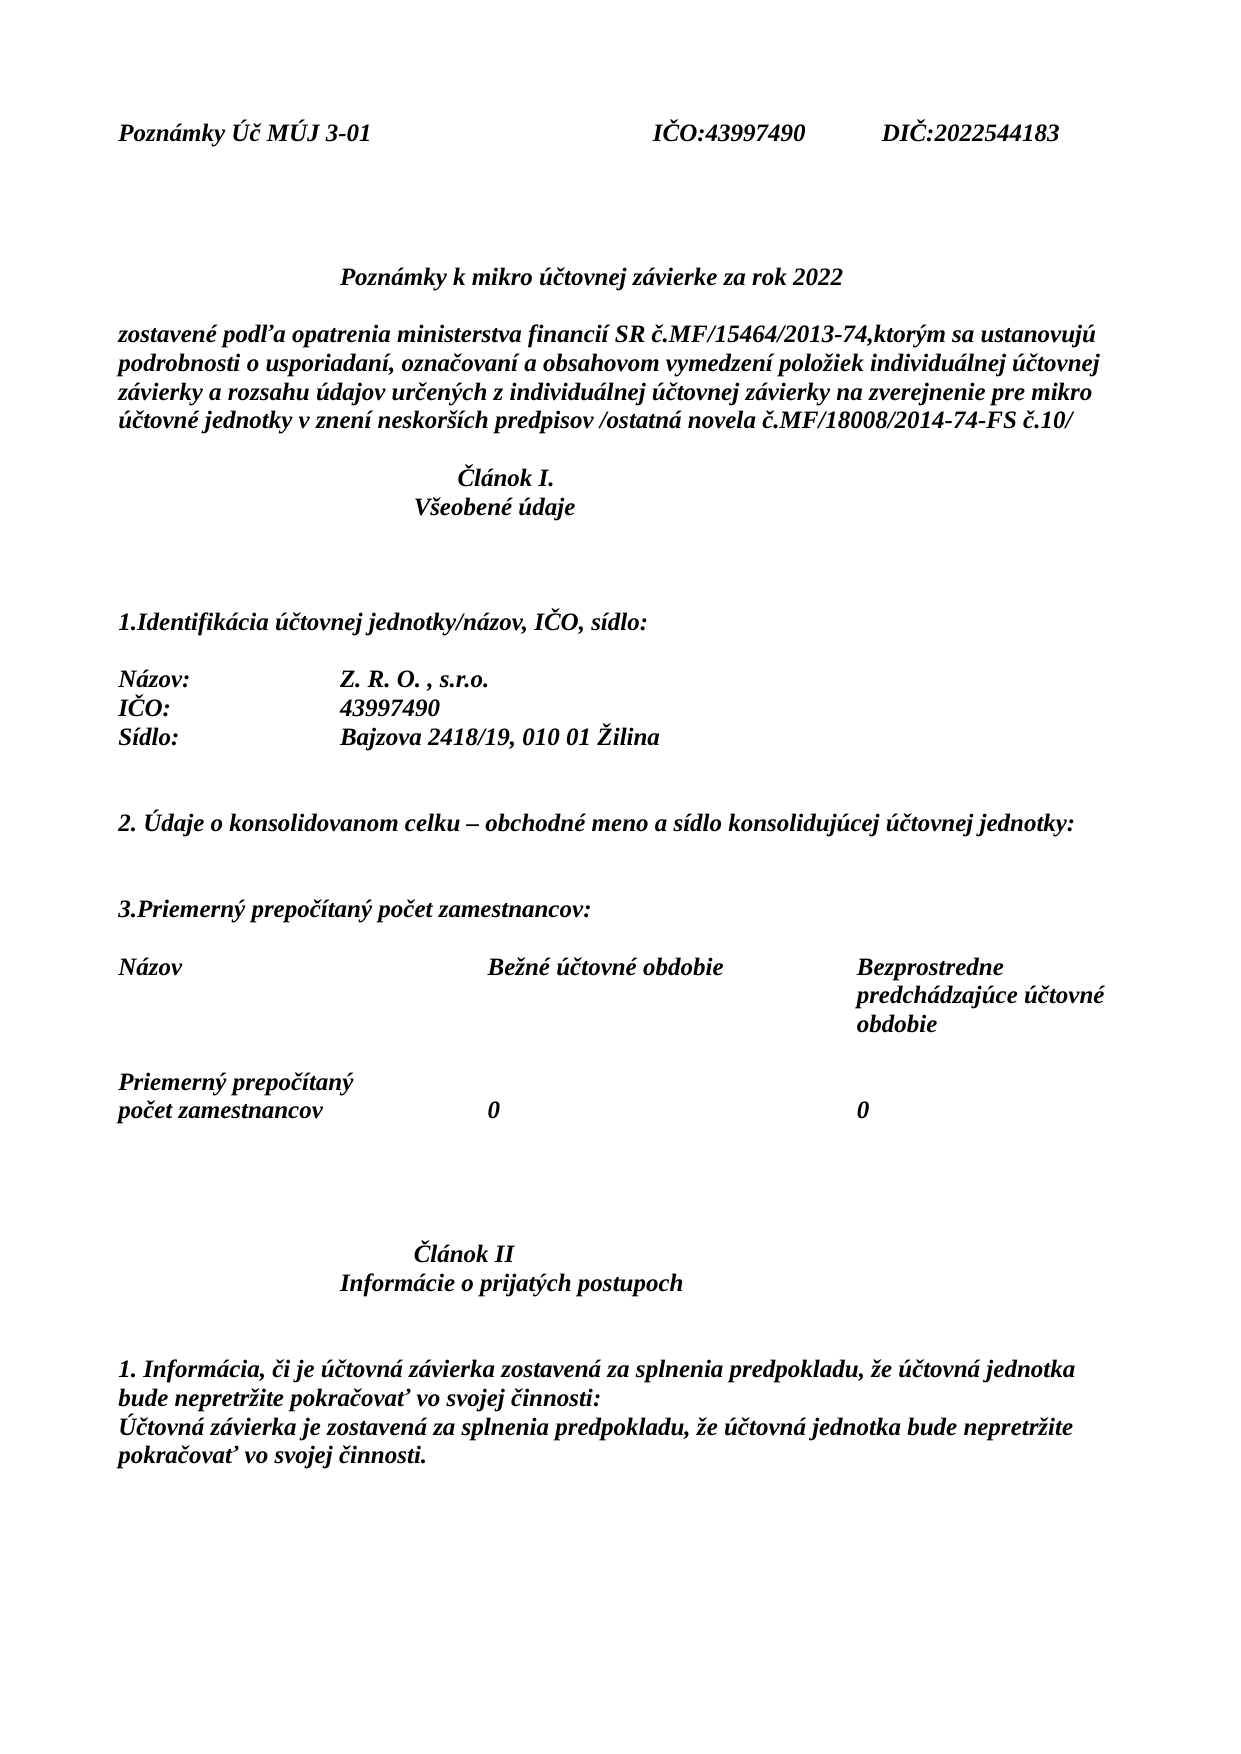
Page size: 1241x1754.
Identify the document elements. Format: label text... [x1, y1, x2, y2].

text 1. Informácia, či je účtovná závierka zostavená za splnenia predpokladu, že účtovná jednotka [118, 1354, 1122, 1383]
text Článok II [118, 1239, 1122, 1268]
text Informácie o prijatých postupoch [118, 1268, 1122, 1297]
text Účtovná závierka je zostavená za splnenia predpokladu, že účtovná jednotka bude nepretržite pokračovať vo svojej činnosti. [118, 1412, 1122, 1469]
text Poznámky Úč MÚJ 3-01 IČO:43997490 DIČ:2022544183 [118, 118, 1122, 147]
text Článok I. [118, 463, 1122, 492]
text počet zamestnancov 0 0 [118, 1096, 1122, 1124]
text Názov: Z. R. O. , s.r.o. [118, 664, 1122, 693]
text 2. Údaje o konsolidovanom celku – obchodné meno a sídlo konsolidujúcej účtovnej jednotky: [118, 808, 1122, 837]
text predchádzajúce účtovné [118, 981, 1122, 1009]
text IČO: 43997490 [118, 693, 1122, 722]
text Názov Bežné účtovné obdobie Bezprostredne [118, 952, 1122, 981]
text Sídlo: Bajzova 2418/19, 010 01 Žilina [118, 722, 1122, 751]
text Priemerný prepočítaný [118, 1067, 1122, 1096]
text zostavené podľa opatrenia ministerstva financií SR č.MF/15464/2013-74,ktorým sa ustanovujú podrobnosti o usporiadaní, označovaní a obsahovom vymedzení položiek individuálnej účtovnej závierky a rozsahu údajov určených z individuálnej účtovnej závierky na zverejnenie pre mikro účtovné jednotky v znení neskorších predpisov /ostatná novela č.MF/18008/2014-74-FS č.10/ [118, 319, 1122, 434]
text Všeobené údaje [118, 492, 1122, 521]
text obdobie [118, 1009, 1122, 1038]
text bude nepretržite pokračovať vo svojej činnosti: [118, 1383, 1122, 1412]
text 1.Identifikácia účtovnej jednotky/názov, IČO, sídlo: [118, 607, 1122, 636]
text Poznámky k mikro účtovnej závierke za rok 2022 [118, 262, 1122, 291]
text 3.Priemerný prepočítaný počet zamestnancov: [118, 894, 1122, 923]
